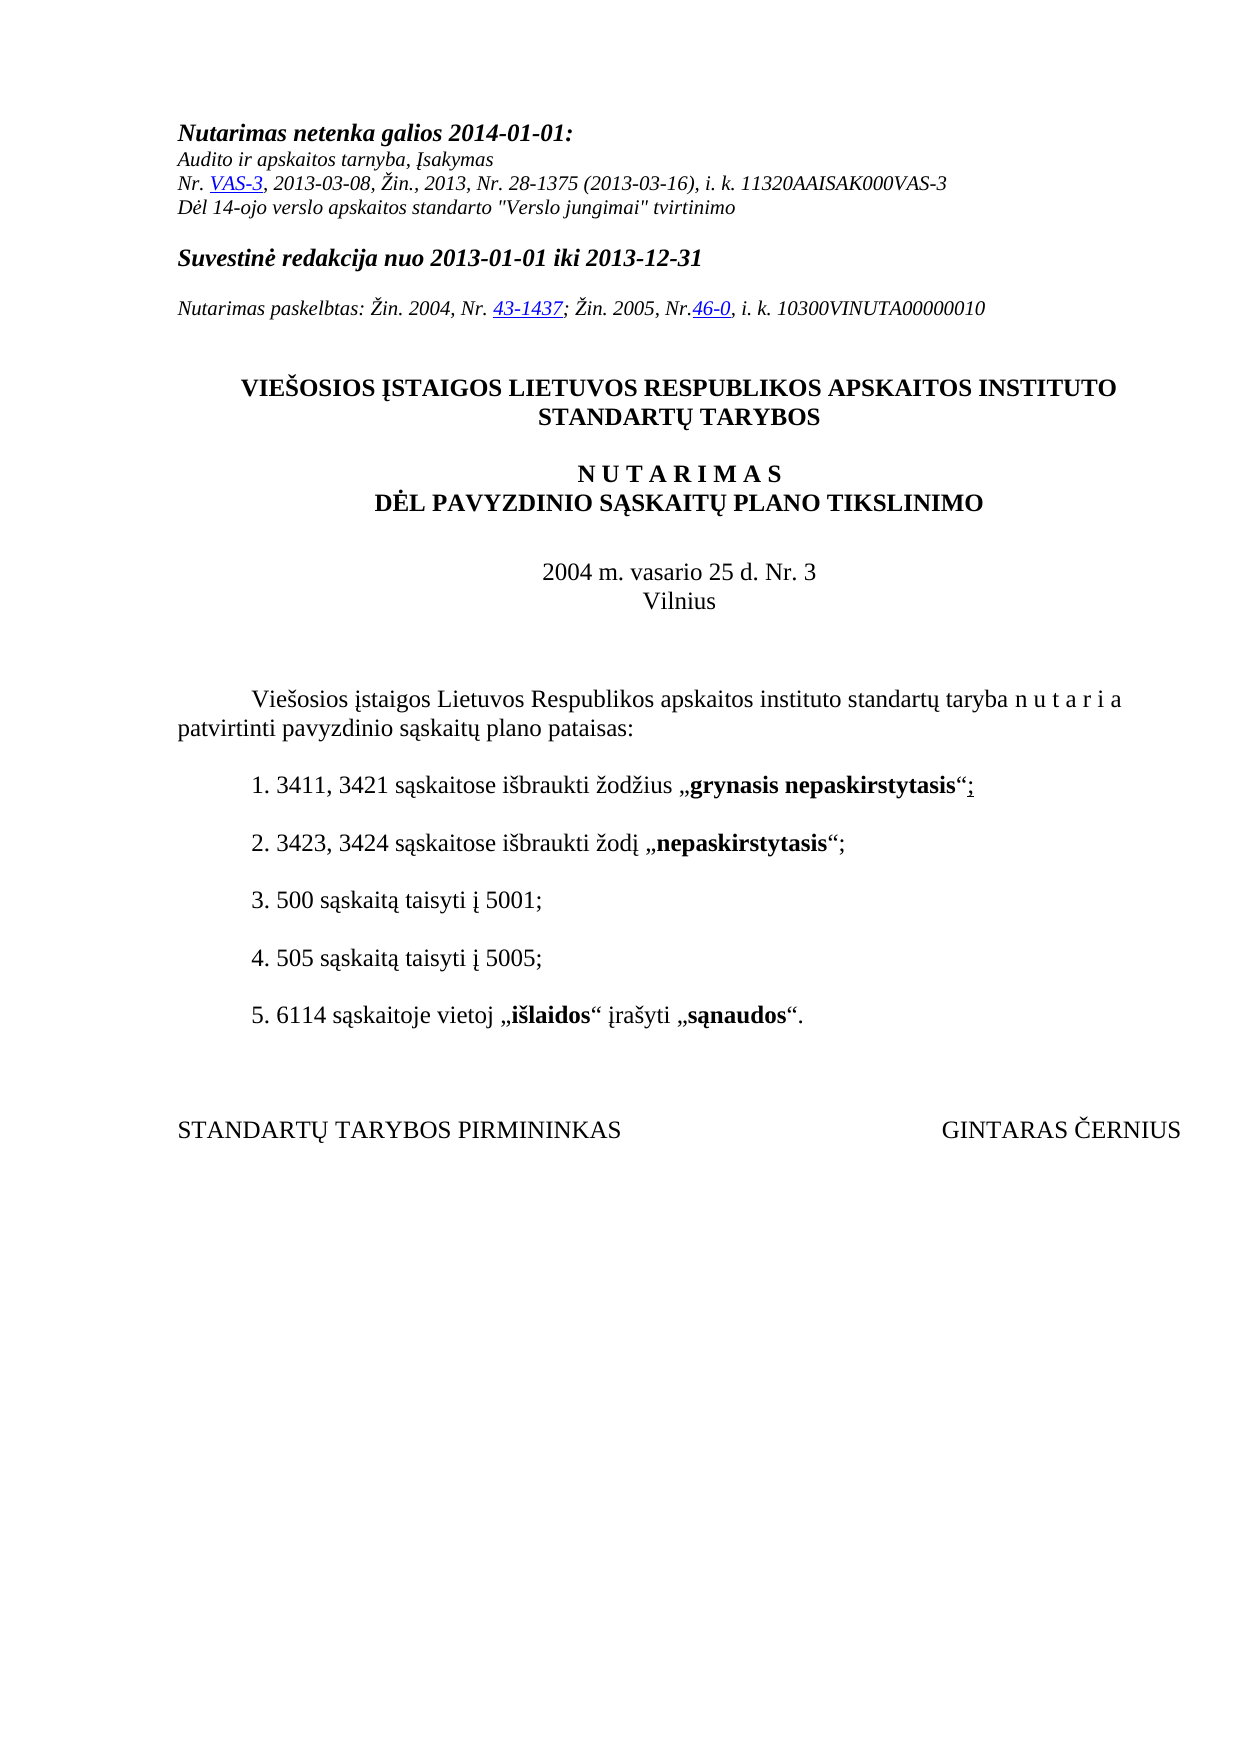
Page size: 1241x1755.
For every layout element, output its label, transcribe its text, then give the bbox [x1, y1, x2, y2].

text Viešosios įstaigos Lietuvos Respublikos apskaitos instituto standartų taryba nutaria patvirtinti pavyzdinio sąskaitų plano pataisas: [177, 684, 1181, 742]
text Nr. VAS-3, 2013-03-08, Žin., 2013, Nr. 28-1375 (2013-03-16), i. k. 11320AAISAK000VAS-3 [177, 171, 1181, 195]
text VIEŠOSIOS ĮSTAIGOS LIETUVOS RESPUBLIKOS APSKAITOS INSTITUTO STANDARTŲ TARYBOS [177, 373, 1181, 430]
text 4. 505 sąskaitą taisyti į 5005; [177, 943, 1181, 972]
text 2004 m. vasario 25 d. Nr. 3 [177, 557, 1181, 586]
text Dėl Pavyzdinio sąskaitų plano tikslinimo [177, 488, 1181, 517]
text 1. 3411, 3421 sąskaitose išbraukti žodžius „grynasis nepaskirstytasis“; [177, 771, 1181, 799]
text Standartų tarybos pirmininkas Gintaras Černius [177, 1116, 1181, 1144]
text Vilnius [177, 586, 1181, 615]
text 2. 3423, 3424 sąskaitose išbraukti žodį „nepaskirstytasis“; [177, 828, 1181, 857]
text NUTARIMAS [177, 459, 1181, 488]
text Suvestinė redakcija nuo 2013-01-01 iki 2013-12-31 [177, 243, 1181, 272]
text Nutarimas paskelbtas: Žin. 2004, Nr. 43-1437; Žin. 2005, Nr.46-0, i. k. 10300VINUTA00000010 [177, 296, 1181, 320]
text Nutarimas netenka galios 2014-01-01: [177, 118, 1181, 147]
text Dėl 14-ojo verslo apskaitos standarto "Verslo jungimai" tvirtinimo [177, 195, 1181, 219]
text 5. 6114 sąskaitoje vietoj „išlaidos“ įrašyti „sąnaudos“. [177, 1001, 1181, 1029]
text 3. 500 sąskaitą taisyti į 5001; [177, 886, 1181, 914]
text Audito ir apskaitos tarnyba, Įsakymas [177, 147, 1181, 171]
